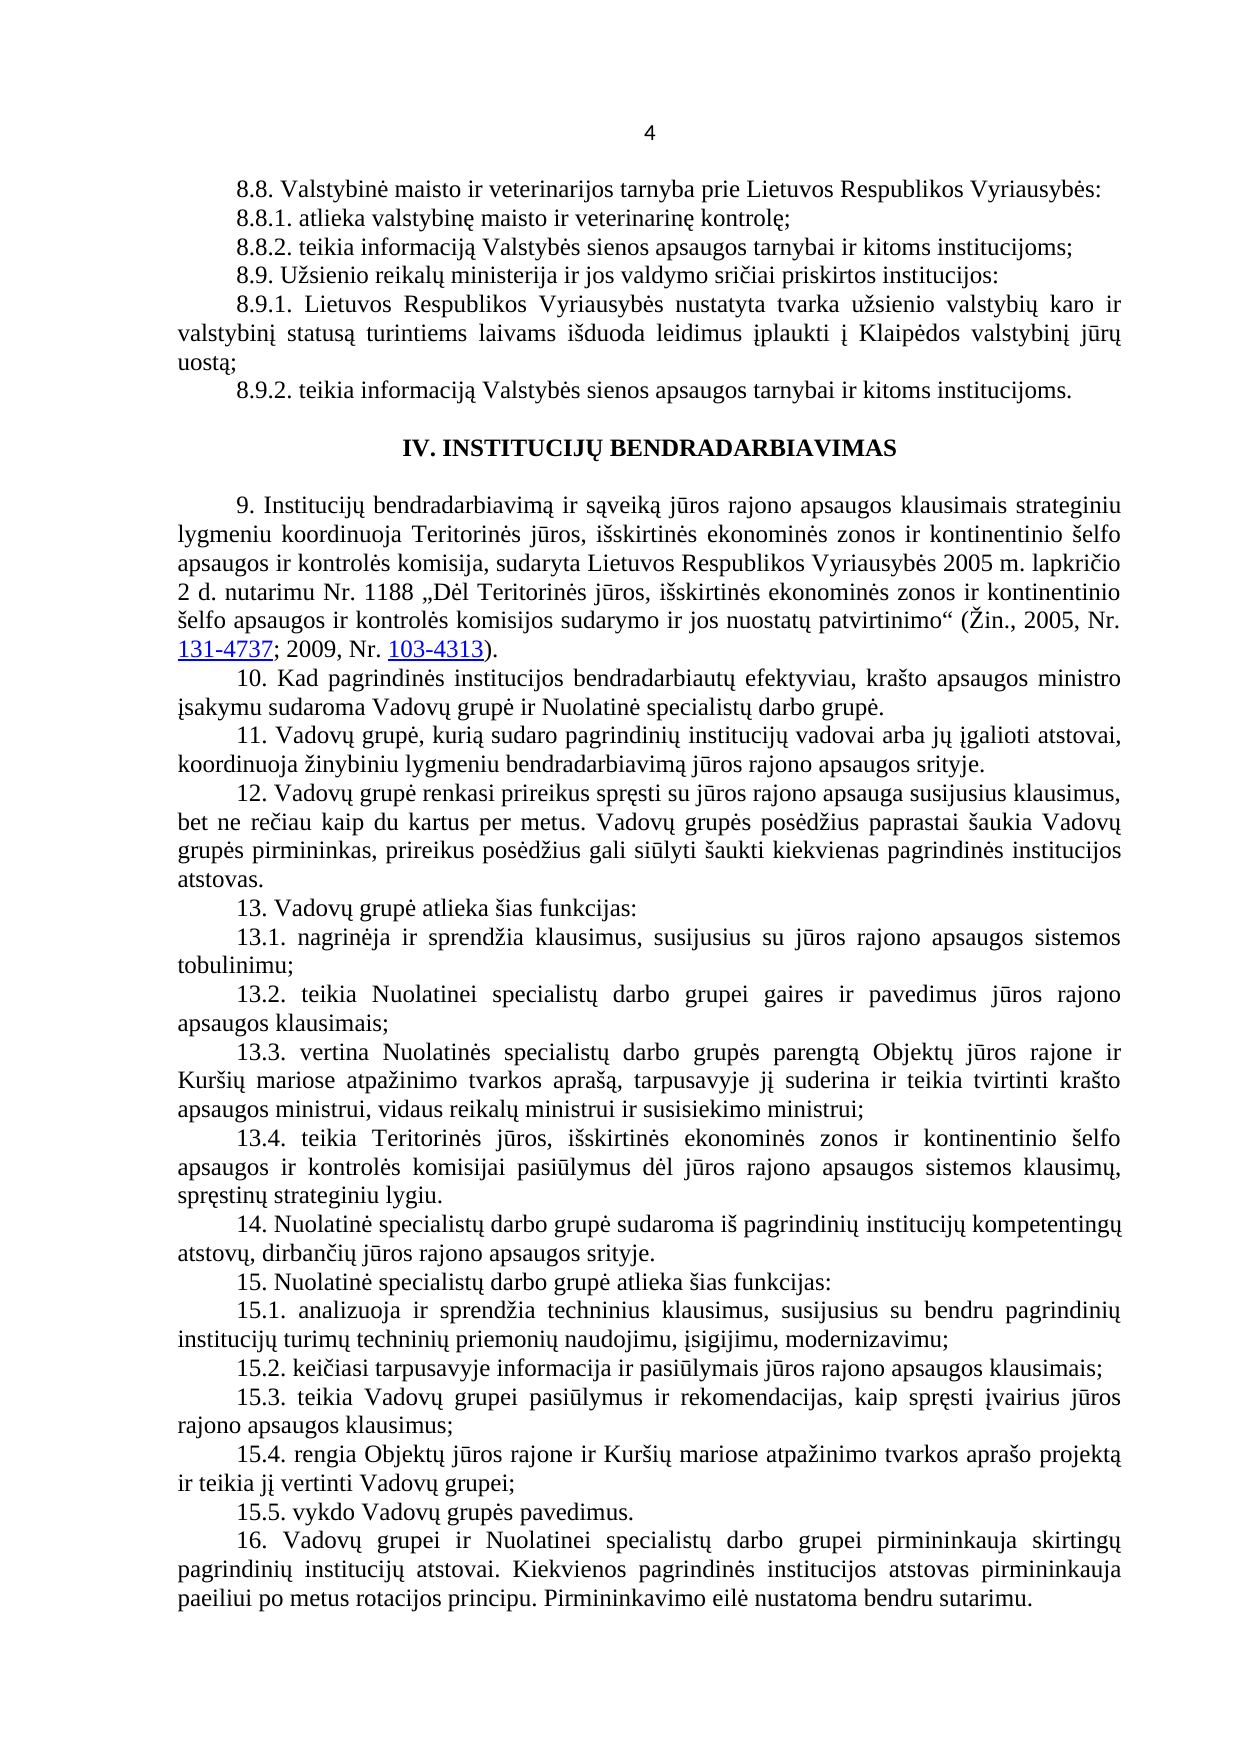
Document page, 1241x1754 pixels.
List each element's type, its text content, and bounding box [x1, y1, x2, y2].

text 15.1. analizuoja ir sprendžia techninius klausimus, susijusius su bendru pagrindinių institucijų turimų techninių priemonių naudojimu, įsigijimu, modernizavimu; [177, 1295, 1122, 1353]
text IV. INSTITUCIJŲ BENDRADARBIAVIMAS [177, 433, 1122, 462]
text 15. Nuolatinė specialistų darbo grupė atlieka šias funkcijas: [177, 1267, 1122, 1295]
text 16. Vadovų grupei ir Nuolatinei specialistų darbo grupei pirmininkauja skirtingų pagrindinių institucijų atstovai. Kiekvienos pagrindinės institucijos atstovas pirmininkauja paeiliui po metus rotacijos principu. Pirmininkavimo eilė nustatoma bendru sutarimu. [177, 1525, 1122, 1612]
text 14. Nuolatinė specialistų darbo grupė sudaroma iš pagrindinių institucijų kompetentingų atstovų, dirbančių jūros rajono apsaugos srityje. [177, 1209, 1122, 1267]
text 15.5. vykdo Vadovų grupės pavedimus. [177, 1497, 1122, 1525]
text 13.3. vertina Nuolatinės specialistų darbo grupės parengtą Objektų jūros rajone ir Kuršių mariose atpažinimo tvarkos aprašą, tarpusavyje jį suderina ir teikia tvirtinti krašto apsaugos ministrui, vidaus reikalų ministrui ir susisiekimo ministrui; [177, 1037, 1122, 1123]
text 8.9. Užsienio reikalų ministerija ir jos valdymo sričiai priskirtos institucijos: [177, 260, 1122, 289]
text 13.4. teikia Teritorinės jūros, išskirtinės ekonominės zonos ir kontinentinio šelfo apsaugos ir kontrolės komisijai pasiūlymus dėl jūros rajono apsaugos sistemos klausimų, spręstinų strateginiu lygiu. [177, 1123, 1122, 1209]
text 13.1. nagrinėja ir sprendžia klausimus, susijusius su jūros rajono apsaugos sistemos tobulinimu; [177, 922, 1122, 979]
text 8.9.1. Lietuvos Respublikos Vyriausybės nustatyta tvarka užsienio valstybių karo ir valstybinį statusą turintiems laivams išduoda leidimus įplaukti į Klaipėdos valstybinį jūrų uostą; [177, 289, 1122, 375]
text 15.3. teikia Vadovų grupei pasiūlymus ir rekomendacijas, kaip spręsti įvairius jūros rajono apsaugos klausimus; [177, 1382, 1122, 1439]
text 13.2. teikia Nuolatinei specialistų darbo grupei gaires ir pavedimus jūros rajono apsaugos klausimais; [177, 979, 1122, 1037]
text 13. Vadovų grupė atlieka šias funkcijas: [177, 893, 1122, 922]
text 11. Vadovų grupė, kurią sudaro pagrindinių institucijų vadovai arba jų įgalioti atstovai, koordinuoja žinybiniu lygmeniu bendradarbiavimą jūros rajono apsaugos srityje. [177, 720, 1122, 778]
text 15.4. rengia Objektų jūros rajone ir Kuršių mariose atpažinimo tvarkos aprašo projektą ir teikia jį vertinti Vadovų grupei; [177, 1439, 1122, 1497]
text 8.8.2. teikia informaciją Valstybės sienos apsaugos tarnybai ir kitoms institucijoms; [177, 232, 1122, 260]
text 9. Institucijų bendradarbiavimą ir sąveiką jūros rajono apsaugos klausimais strateginiu lygmeniu koordinuoja Teritorinės jūros, išskirtinės ekonominės zonos ir kontinentinio šelfo apsaugos ir kontrolės komisija, sudaryta Lietuvos Respublikos Vyriausybės 2005 m. lapkričio 2 d. nutarimu Nr. 1188 „Dėl Teritorinės jūros, išskirtinės ekonominės zonos ir kontinentinio šelfo apsaugos ir kontrolės komisijos sudarymo ir jos nuostatų patvirtinimo“ (Žin., 2005, Nr. 131-4737; 2009, Nr. 103-4313). [177, 490, 1122, 663]
text 15.2. keičiasi tarpusavyje informacija ir pasiūlymais jūros rajono apsaugos klausimais; [177, 1353, 1122, 1382]
text 8.9.2. teikia informaciją Valstybės sienos apsaugos tarnybai ir kitoms institucijoms. [177, 375, 1122, 404]
text 10. Kad pagrindinės institucijos bendradarbiautų efektyviau, krašto apsaugos ministro įsakymu sudaroma Vadovų grupė ir Nuolatinė specialistų darbo grupė. [177, 663, 1122, 720]
text 8.8. Valstybinė maisto ir veterinarijos tarnyba prie Lietuvos Respublikos Vyriausybės: [177, 174, 1122, 203]
text 12. Vadovų grupė renkasi prireikus spręsti su jūros rajono apsauga susijusius klausimus, bet ne rečiau kaip du kartus per metus. Vadovų grupės posėdžius paprastai šaukia Vadovų grupės pirmininkas, prireikus posėdžius gali siūlyti šaukti kiekvienas pagrindinės institucijos atstovas. [177, 778, 1122, 893]
text 8.8.1. atlieka valstybinę maisto ir veterinarinę kontrolę; [177, 203, 1122, 232]
